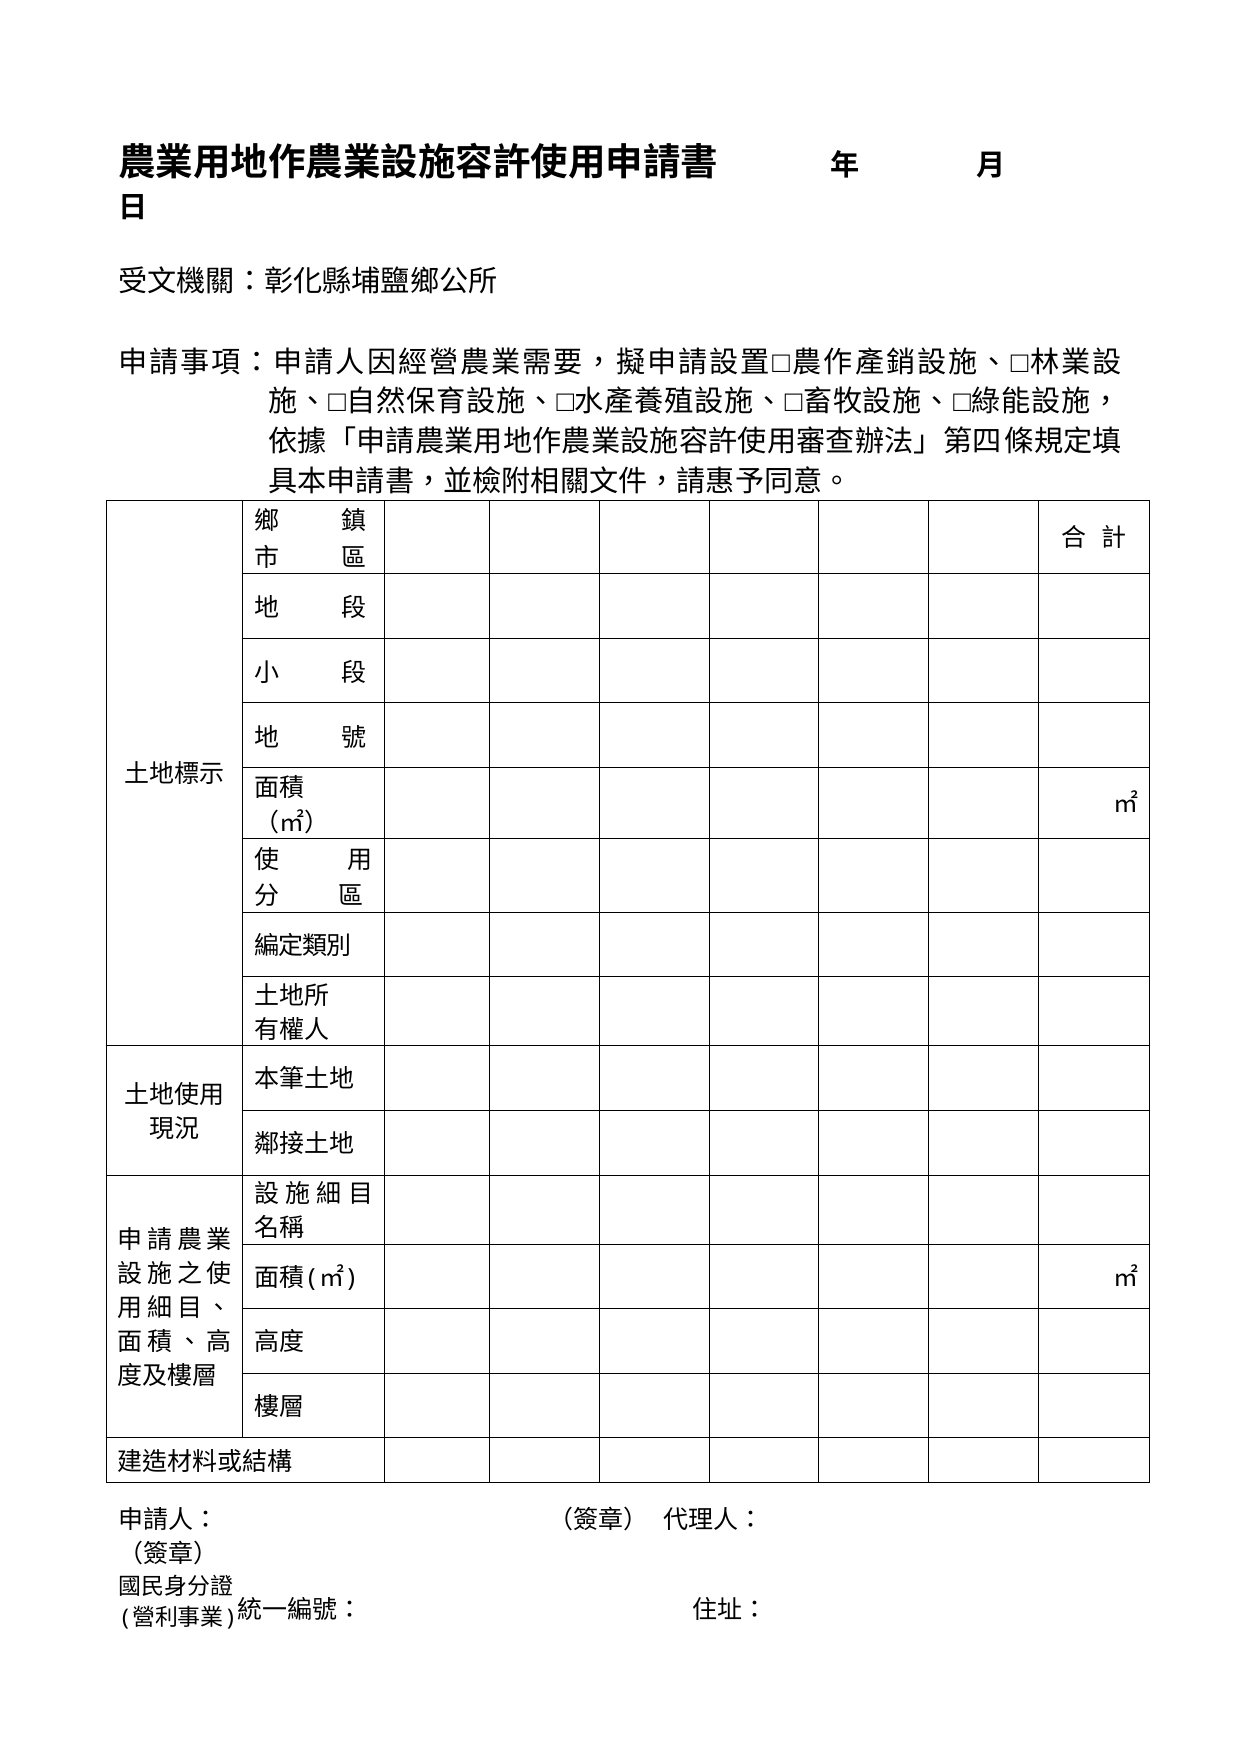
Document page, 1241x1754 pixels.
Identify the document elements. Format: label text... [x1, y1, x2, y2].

table_cell [385, 1111, 489, 1174]
table_cell [929, 1438, 1038, 1482]
table_cell [929, 1309, 1038, 1373]
table_cell 設施細目名稱 [243, 1176, 384, 1244]
table_cell [710, 768, 818, 838]
table_cell [490, 913, 599, 976]
table_cell [600, 1309, 709, 1373]
table_cell [600, 1176, 709, 1244]
table_cell [819, 1245, 928, 1308]
table_cell [600, 1111, 709, 1174]
table_cell 地 號 [243, 703, 384, 767]
table_cell 本筆土地 [243, 1046, 384, 1110]
table_cell [929, 839, 1038, 912]
table_cell [385, 703, 489, 767]
table_cell [385, 1309, 489, 1373]
table_cell [710, 1438, 818, 1482]
table_cell [710, 1309, 818, 1373]
table_cell [490, 703, 599, 767]
table_header [819, 501, 928, 573]
table_cell [710, 977, 818, 1045]
table_header [929, 501, 1038, 573]
table_cell [819, 1374, 928, 1437]
table_header [600, 501, 709, 573]
table_cell [710, 1245, 818, 1308]
table_cell 面積(㎡) [243, 1245, 384, 1308]
table_cell [600, 574, 709, 638]
table_cell [1039, 639, 1149, 702]
table_cell 地 段 [243, 574, 384, 638]
text 受文機關：彰化縣埔鹽鄉公所 [118, 261, 1122, 300]
table_cell [929, 574, 1038, 638]
text 國民身分證(營利事業)統一編號： 住址： [118, 1570, 1122, 1632]
table_header [385, 501, 489, 573]
text 申請人： （簽章） 代理人： （簽章） [118, 1502, 1122, 1570]
table_cell [600, 639, 709, 702]
table_header 土地標示 [107, 501, 242, 1045]
table_cell [385, 1176, 489, 1244]
table_cell 編定類別 [243, 913, 384, 976]
table_cell [1039, 703, 1149, 767]
table_cell [929, 1374, 1038, 1437]
table_cell [819, 913, 928, 976]
table_cell [819, 639, 928, 702]
table_cell [819, 768, 928, 838]
table_cell [819, 977, 928, 1045]
table_header 合 計 [1039, 501, 1149, 573]
table_cell [600, 913, 709, 976]
text 申請事項：申請人因經營農業需要，擬申請設置□農作產銷設施、□林業設施、□自然保育設施、□水產養殖設施、□畜牧設施、□綠能設施，依據「申請農業用地作農業設施容許使用審查辦法」第四條規定填具本申請書，並檢附相關文件，請惠予同意。 [118, 341, 1122, 500]
table_header [710, 501, 818, 573]
table_cell 使 用 分 區 [243, 839, 384, 912]
table_cell [600, 768, 709, 838]
table_cell [490, 574, 599, 638]
table_cell 樓層 [243, 1374, 384, 1437]
table_cell [490, 768, 599, 838]
table_cell [1039, 1111, 1149, 1174]
table_cell [490, 977, 599, 1045]
table_cell [1039, 839, 1149, 912]
table_cell [490, 639, 599, 702]
table_cell [1039, 913, 1149, 976]
table_cell [929, 639, 1038, 702]
table_cell [929, 913, 1038, 976]
table_header [490, 501, 599, 573]
table_cell [929, 703, 1038, 767]
table_cell [819, 703, 928, 767]
table_cell ㎡ [1039, 768, 1149, 838]
table_cell [490, 1176, 599, 1244]
table_cell [710, 913, 818, 976]
table_cell [1039, 977, 1149, 1045]
table_cell [1039, 1046, 1149, 1110]
table_cell [490, 1111, 599, 1174]
text 農業用地作農業設施容許使用申請書 年 月 日 [118, 135, 1122, 226]
table_cell 土地使用現況 [107, 1046, 242, 1174]
table_cell [929, 1111, 1038, 1174]
table_cell [1039, 574, 1149, 638]
table_cell [1039, 1438, 1149, 1482]
table_cell [1039, 1374, 1149, 1437]
table_cell [490, 1309, 599, 1373]
table_cell [600, 1245, 709, 1308]
table_cell [710, 1111, 818, 1174]
table_cell [490, 1046, 599, 1110]
table_cell [929, 977, 1038, 1045]
table_cell [819, 574, 928, 638]
table_cell [1039, 1309, 1149, 1373]
table_cell [600, 839, 709, 912]
table_cell [385, 1245, 489, 1308]
table_cell [819, 1176, 928, 1244]
table_cell [385, 1374, 489, 1437]
table_cell [490, 1245, 599, 1308]
table_cell [929, 1245, 1038, 1308]
table_cell [819, 1309, 928, 1373]
table_header 鄉 鎮市 區 [243, 501, 384, 573]
table_cell ㎡ [1039, 1245, 1149, 1308]
table_cell 面積（㎡） [243, 768, 384, 838]
table_cell [819, 839, 928, 912]
table_cell [600, 703, 709, 767]
table_cell [385, 839, 489, 912]
table_cell [929, 768, 1038, 838]
table_cell 建造材料或結構 [107, 1438, 384, 1482]
table_cell [490, 1374, 599, 1437]
table_cell [710, 703, 818, 767]
table_cell [490, 839, 599, 912]
table_cell [600, 1374, 709, 1437]
table_cell 小 段 [243, 639, 384, 702]
table_cell [600, 977, 709, 1045]
table_cell [710, 1374, 818, 1437]
table_cell [385, 1046, 489, 1110]
table_cell [819, 1438, 928, 1482]
table_cell [600, 1438, 709, 1482]
table_cell [385, 639, 489, 702]
table_cell [490, 1438, 599, 1482]
table_cell [385, 977, 489, 1045]
table_cell [1039, 1176, 1149, 1244]
table_cell [819, 1046, 928, 1110]
table_cell [819, 1111, 928, 1174]
table_cell 申請農業設施之使用細目、面積、高度及樓層 [107, 1176, 242, 1437]
table_cell [929, 1176, 1038, 1244]
table_cell [929, 1046, 1038, 1110]
table_cell [385, 1438, 489, 1482]
table_cell [710, 1046, 818, 1110]
table_cell [710, 574, 818, 638]
table_cell [710, 1176, 818, 1244]
table_cell 土地所 有權人 [243, 977, 384, 1045]
table_cell [710, 839, 818, 912]
table_cell [600, 1046, 709, 1110]
table_cell 鄰接土地 [243, 1111, 384, 1174]
table_cell [385, 768, 489, 838]
table_cell [710, 639, 818, 702]
table_cell [385, 913, 489, 976]
table_cell 高度 [243, 1309, 384, 1373]
table_cell [385, 574, 489, 638]
